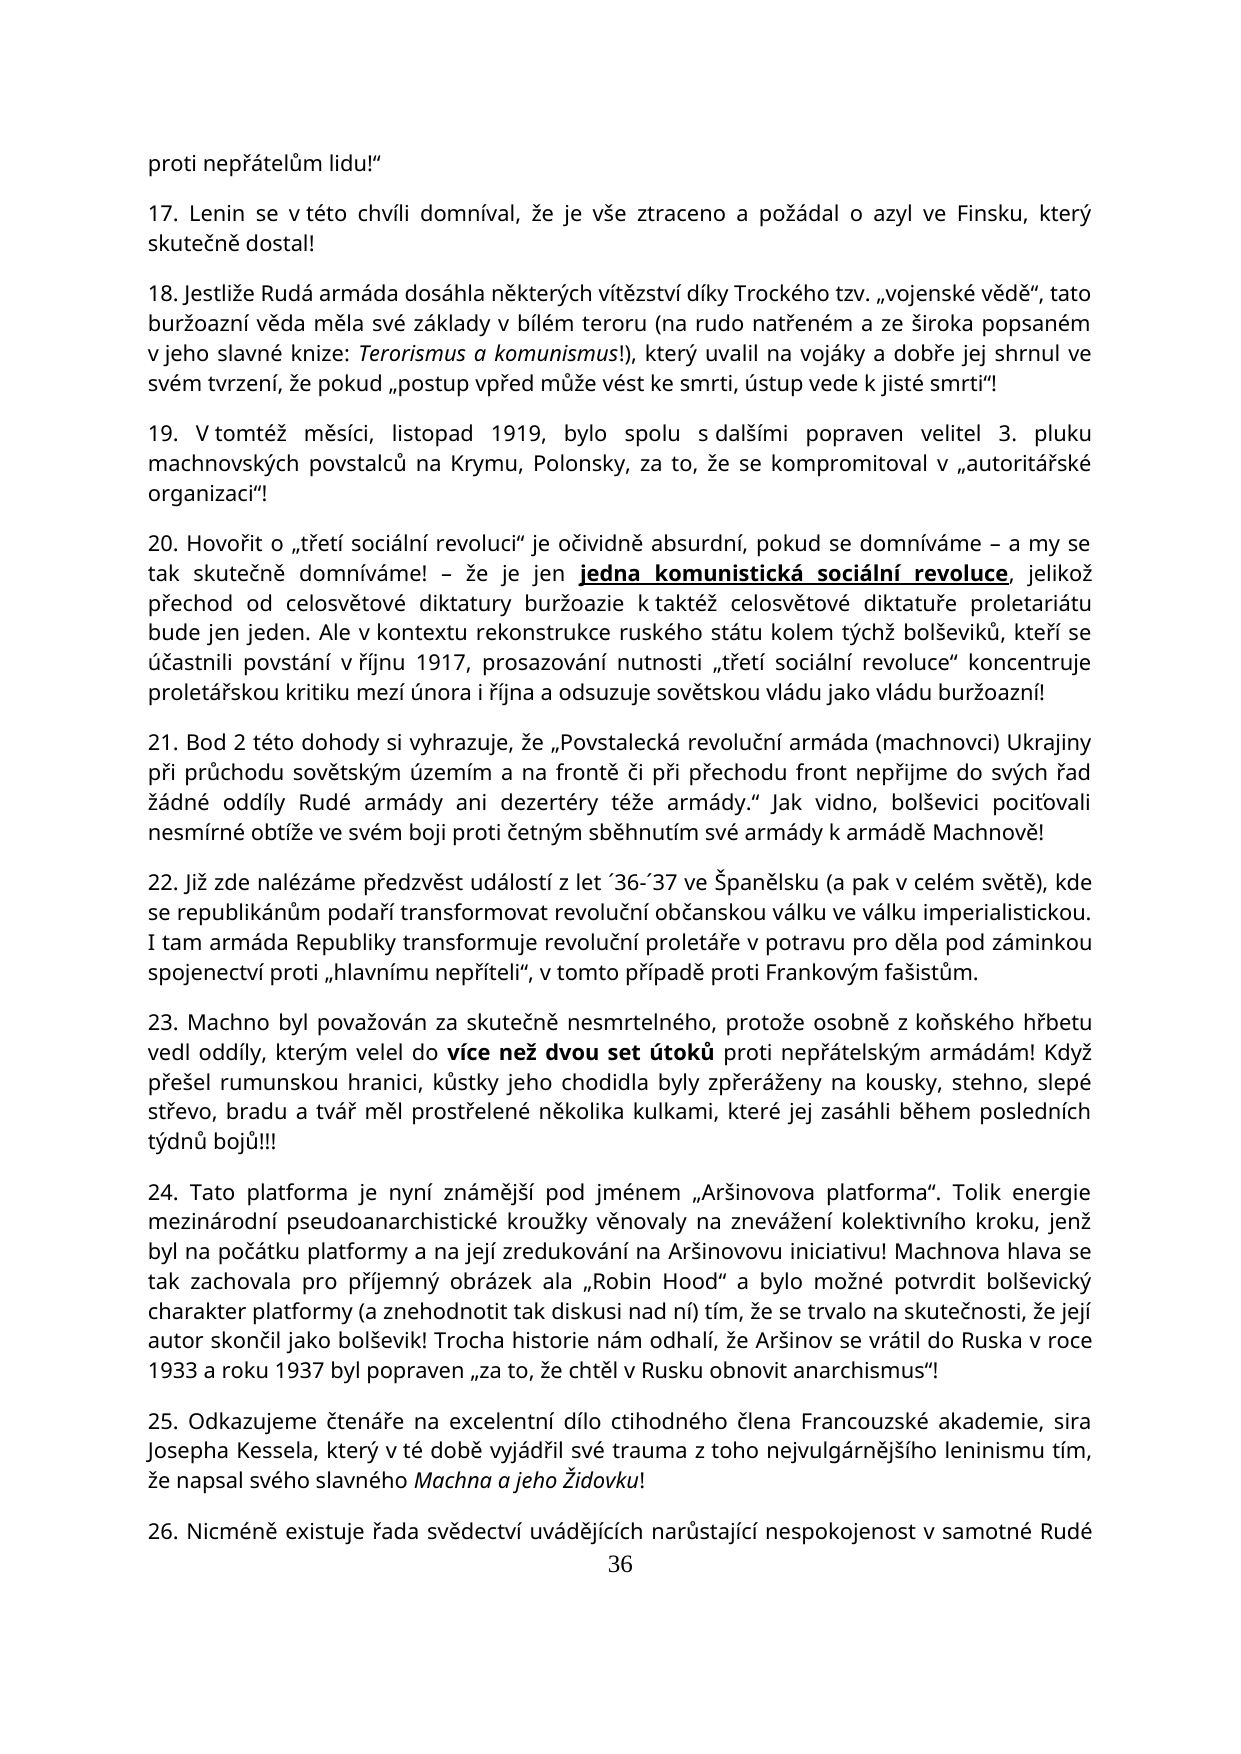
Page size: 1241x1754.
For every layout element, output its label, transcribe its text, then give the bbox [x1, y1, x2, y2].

text 24. Tato platforma je nyní známější pod jménem „Aršinovova platforma“. Tolik energie mezinárodní pseudoanarchistické kroužky věnovaly na znevážení kolektivního kroku, jenž byl na počátku platformy a na její zredukování na Aršinovovu iniciativu! Machnova hlava se tak zachovala pro příjemný obrázek ala „Robin Hood“ a bylo možné potvrdit bolševický charakter platformy (a znehodnotit tak diskusi nad ní) tím, že se trvalo na skutečnosti, že její autor skončil jako bolševik! Trocha historie nám odhalí, že Aršinov se vrátil do Ruska v roce 1933 a roku 1937 byl popraven „za to, že chtěl v Rusku obnovit anarchismus“! [148, 1177, 1093, 1385]
text 17. Lenin se v této chvíli domníval, že je vše ztraceno a požádal o azyl ve Finsku, který skutečně dostal! [148, 198, 1093, 258]
text proti nepřátelům lidu!“ [148, 148, 1093, 177]
text 19. V tomtéž měsíci, listopad 1919, bylo spolu s dalšími popraven velitel 3. pluku machnovských povstalců na Krymu, Polonsky, za to, že se kompromitoval v „autoritářské organizaci“! [148, 418, 1093, 507]
text 20. Hovořit o „třetí sociální revoluci“ je očividně absurdní, pokud se domníváme – a my se tak skutečně domníváme! – že je jen jedna komunistická sociální revoluce, jelikož přechod od celosvětové diktatury buržoazie k taktéž celosvětové diktatuře proletariátu bude jen jeden. Ale v kontextu rekonstrukce ruského státu kolem týchž bolševiků, kteří se účastnili povstání v říjnu 1917, prosazování nutnosti „třetí sociální revoluce“ koncentruje proletářskou kritiku mezí února i října a odsuzuje sovětskou vládu jako vládu buržoazní! [148, 528, 1093, 707]
text 25. Odkazujeme čtenáře na excelentní dílo ctihodného člena Francouzské akademie, sira Josepha Kessela, který v té době vyjádřil své trauma z toho nejvulgárnějšího leninismu tím, že napsal svého slavného Machna a jeho Židovku! [148, 1406, 1093, 1495]
text 21. Bod 2 této dohody si vyhrazuje, že „Povstalecká revoluční armáda (machnovci) Ukrajiny při průchodu sovětským územím a na frontě či při přechodu front nepřijme do svých řad žádné oddíly Rudé armády ani dezertéry téže armády.“ Jak vidno, bolševici pociťovali nesmírné obtíže ve svém boji proti četným sběhnutím své armády k armádě Machnově! [148, 727, 1093, 847]
text 22. Již zde nalézáme předzvěst událostí z let ´36-´37 ve Španělsku (a pak v celém světě), kde se republikánům podaří transformovat revoluční občanskou válku ve válku imperialistickou. I tam armáda Republiky transformuje revoluční proletáře v potravu pro děla pod záminkou spojenectví proti „hlavnímu nepříteli“, v tomto případě proti Frankovým fašistům. [148, 867, 1093, 986]
text 18. Jestliže Rudá armáda dosáhla některých vítězství díky Trockého tzv. „vojenské vědě“, tato buržoazní věda měla své základy v bílém teroru (na rudo natřeném a ze široka popsaném v jeho slavné knize: Terorismus a komunismus!), který uvalil na vojáky a dobře jej shrnul ve svém tvrzení, že pokud „postup vpřed může vést ke smrti, ústup vede k jisté smrti“! [148, 278, 1093, 397]
text 26. Nicméně existuje řada svědectví uvádějících narůstající nespokojenost v samotné Rudé [148, 1516, 1093, 1546]
text 23. Machno byl považován za skutečně nesmrtelného, protože osobně z koňského hřbetu vedl oddíly, kterým velel do více než dvou set útoků proti nepřátelským armádám! Když přešel rumunskou hranici, kůstky jeho chodidla byly zpřeráženy na kousky, stehno, slepé střevo, bradu a tvář měl prostřelené několika kulkami, které jej zasáhli během posledních týdnů bojů!!! [148, 1007, 1093, 1156]
